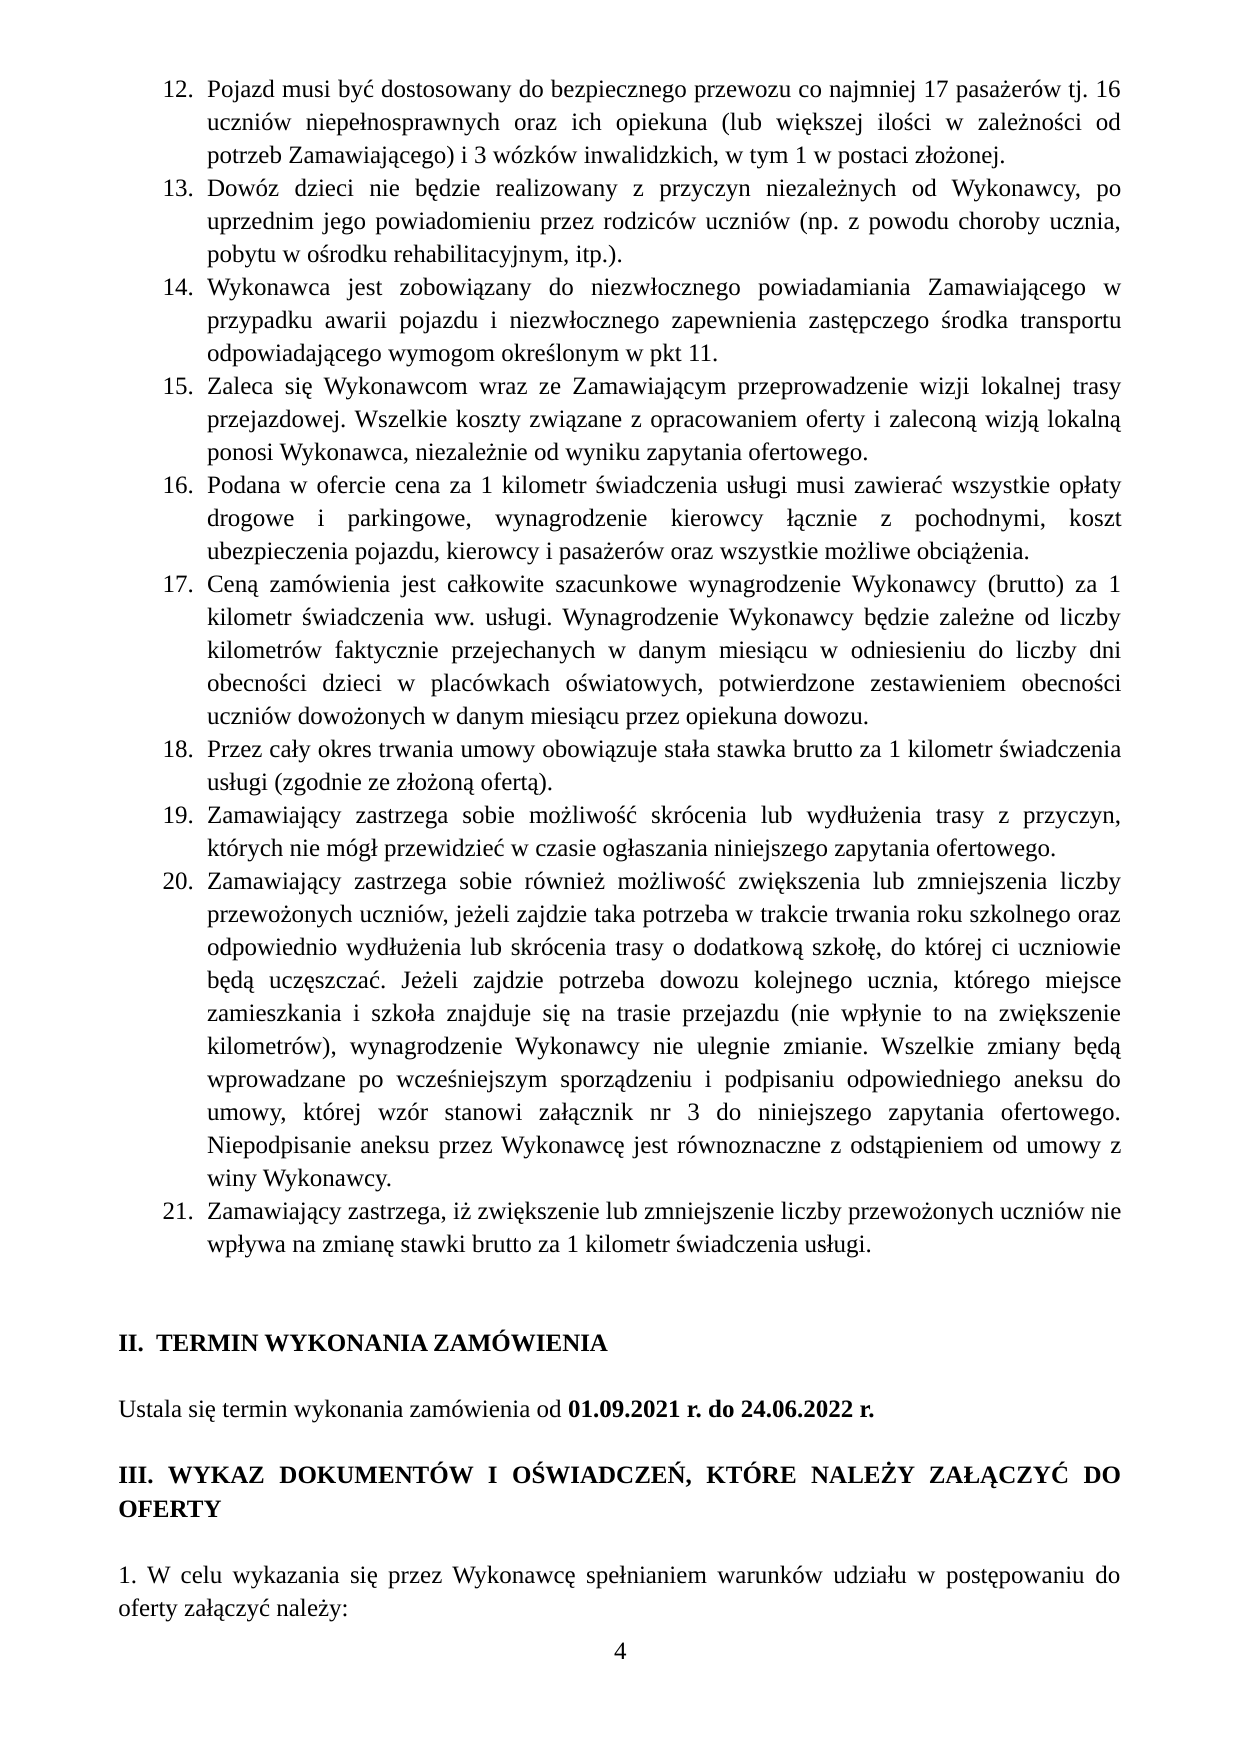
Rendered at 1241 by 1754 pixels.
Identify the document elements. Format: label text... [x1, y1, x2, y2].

list Zaleca się Wykonawcom wraz ze Zamawiającym przeprowadzenie wizji lokalnej trasy przejazdowej. Wszelkie koszty związane z opracowaniem oferty i zaleconą wizją lokalną ponosi Wykonawca, niezależnie od wyniku zapytania ofertowego. [162, 371, 1122, 466]
text 1. W celu wykazania się przez Wykonawcę spełnianiem warunków udziału w postępowaniu do oferty załączyć należy: [118, 1560, 1122, 1621]
text II. TERMIN WYKONANIA ZAMÓWIENIA [118, 1328, 1122, 1357]
text Ustala się termin wykonania zamówienia od 01.09.2021 r. do 24.06.2022 r. [118, 1394, 1122, 1423]
list Przez cały okres trwania umowy obowiązuje stała stawka brutto za 1 kilometr świadczenia usługi (zgodnie ze złożoną ofertą). [162, 734, 1122, 796]
list Dowóz dzieci nie będzie realizowany z przyczyn niezależnych od Wykonawcy, po uprzednim jego powiadomieniu przez rodziców uczniów (np. z powodu choroby ucznia, pobytu w ośrodku rehabilitacyjnym, itp.). [162, 173, 1122, 268]
list Podana w ofercie cena za 1 kilometr świadczenia usługi musi zawierać wszystkie opłaty drogowe i parkingowe, wynagrodzenie kierowcy łącznie z pochodnymi, koszt ubezpieczenia pojazdu, kierowcy i pasażerów oraz wszystkie możliwe obciążenia. [162, 470, 1122, 565]
list Zamawiający zastrzega sobie również możliwość zwiększenia lub zmniejszenia liczby przewożonych uczniów, jeżeli zajdzie taka potrzeba w trakcie trwania roku szkolnego oraz odpowiednio wydłużenia lub skrócenia trasy o dodatkową szkołę, do której ci uczniowie będą uczęszczać. Jeżeli zajdzie potrzeba dowozu kolejnego ucznia, którego miejsce zamieszkania i szkoła znajduje się na trasie przejazdu (nie wpłynie to na zwiększenie kilometrów), wynagrodzenie Wykonawcy nie ulegnie zmianie. Wszelkie zmiany będą wprowadzane po wcześniejszym sporządzeniu i podpisaniu odpowiedniego aneksu do umowy, której wzór stanowi załącznik nr 3 do niniejszego zapytania ofertowego. Niepodpisanie aneksu przez Wykonawcę jest równoznaczne z odstąpieniem od umowy z winy Wykonawcy. [162, 866, 1122, 1192]
list Wykonawca jest zobowiązany do niezwłocznego powiadamiania Zamawiającego w przypadku awarii pojazdu i niezwłocznego zapewnienia zastępczego środka transportu odpowiadającego wymogom określonym w pkt 11. [162, 272, 1122, 367]
list Ceną zamówienia jest całkowite szacunkowe wynagrodzenie Wykonawcy (brutto) za 1 kilometr świadczenia ww. usługi. Wynagrodzenie Wykonawcy będzie zależne od liczby kilometrów faktycznie przejechanych w danym miesiącu w odniesieniu do liczby dni obecności dzieci w placówkach oświatowych, potwierdzone zestawieniem obecności uczniów dowożonych w danym miesiącu przez opiekuna dowozu. [162, 569, 1122, 730]
list Pojazd musi być dostosowany do bezpiecznego przewozu co najmniej 17 pasażerów tj. 16 uczniów niepełnosprawnych oraz ich opiekuna (lub większej ilości w zależności od potrzeb Zamawiającego) i 3 wózków inwalidzkich, w tym 1 w postaci złożonej. [162, 74, 1122, 168]
list Zamawiający zastrzega sobie możliwość skrócenia lub wydłużenia trasy z przyczyn, których nie mógł przewidzieć w czasie ogłaszania niniejszego zapytania ofertowego. [162, 800, 1122, 862]
text III. WYKAZ DOKUMENTÓW I OŚWIADCZEŃ, KTÓRE NALEŻY ZAŁĄCZYĆ DO OFERTY [118, 1461, 1122, 1522]
list Zamawiający zastrzega, iż zwiększenie lub zmniejszenie liczby przewożonych uczniów nie wpływa na zmianę stawki brutto za 1 kilometr świadczenia usługi. [162, 1196, 1122, 1258]
